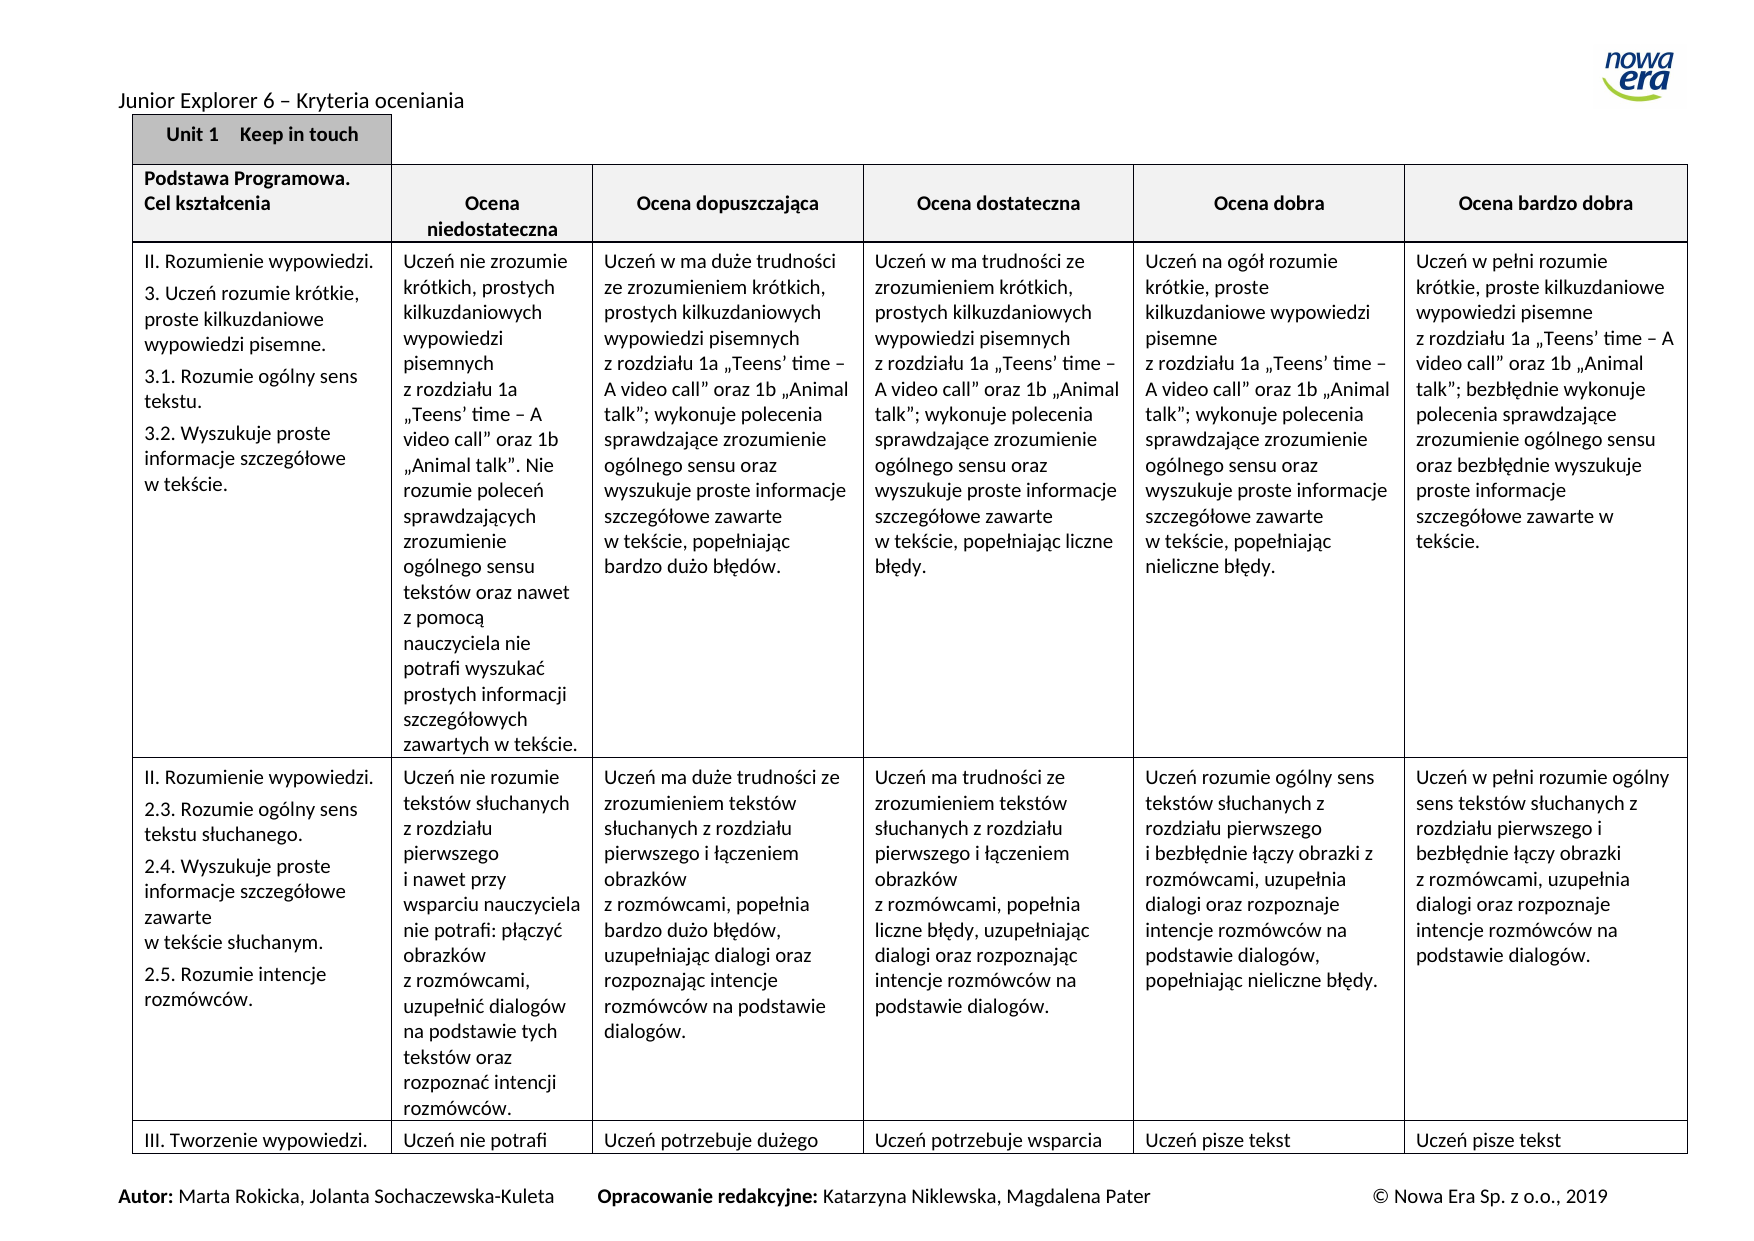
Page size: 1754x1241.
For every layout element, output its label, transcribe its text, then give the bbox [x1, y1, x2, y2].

table_cell Podstawa Programowa. Cel kształcenia [133, 165, 391, 241]
table_cell Uczeń rozumie ogólny sens tekstów słuchanych z rozdziału pierwszego i bezbłędnie łączy obrazki z rozmówcami, uzupełnia dialogi oraz rozpoznaje intencje rozmówców na podstawie dialogów, popełniając nieliczne błędy. [1134, 758, 1404, 1120]
table_cell Uczeń na ogół rozumie krótkie, proste kilkuzdaniowe wypowiedzi pisemne z rozdziału 1a „Teens’ time – A video call” oraz 1b „Animal talk”; wykonuje polecenia sprawdzające zrozumienie ogólnego sensu oraz wyszukuje proste informacje szczegółowe zawarte w tekście, popełniając nieliczne błędy. [1134, 243, 1404, 757]
table_cell Ocena dostateczna [864, 165, 1133, 241]
table_cell Uczeń ma duże trudności ze zrozumieniem tekstów słuchanych z rozdziału pierwszego i łączeniem obrazków z rozmówcami, popełnia bardzo dużo błędów, uzupełniając dialogi oraz rozpoznając intencje rozmówców na podstawie dialogów. [593, 758, 863, 1120]
table_cell Uczeń w ma duże trudności ze zrozumieniem krótkich, prostych kilkuzdaniowych wypowiedzi pisemnych z rozdziału 1a „Teens’ time – A video call” oraz 1b „Animal talk”; wykonuje polecenia sprawdzające zrozumienie ogólnego sensu oraz wyszukuje proste informacje szczegółowe zawarte w tekście, popełniając bardzo dużo błędów. [593, 243, 863, 757]
table_cell Uczeń potrzebuje wsparcia [864, 1121, 1133, 1153]
table_cell III. Tworzenie wypowiedzi. [133, 1121, 391, 1153]
table_cell II. Rozumienie wypowiedzi. 2.3. Rozumie ogólny sens tekstu słuchanego. 2.4. Wyszukuje proste informacje szczegółowe zawarte w tekście słuchanym. 2.5. Rozumie intencje rozmówców. [133, 758, 391, 1120]
table_cell Ocena bardzo dobra [1405, 165, 1687, 241]
table_cell Uczeń nie rozumie tekstów słuchanych z rozdziału pierwszego i nawet przy wsparciu nauczyciela nie potrafi: płączyć obrazków z rozmówcami, uzupełnić dialogów na podstawie tych tekstów oraz rozpoznać intencji rozmówców. [392, 758, 592, 1120]
table_cell Uczeń w ma trudności ze zrozumieniem krótkich, prostych kilkuzdaniowych wypowiedzi pisemnych z rozdziału 1a „Teens’ time – A video call” oraz 1b „Animal talk”; wykonuje polecenia sprawdzające zrozumienie ogólnego sensu oraz wyszukuje proste informacje szczegółowe zawarte w tekście, popełniając liczne błędy. [864, 243, 1133, 757]
table_cell Uczeń nie zrozumie krótkich, prostych kilkuzdaniowych wypowiedzi pisemnych z rozdziału 1a „Teens’ time – A video call” oraz 1b „Animal talk”. Nie rozumie poleceń sprawdzających zrozumienie ogólnego sensu tekstów oraz nawet z pomocą nauczyciela nie potrafi wyszukać prostych informacji szczegółowych zawartych w tekście. [392, 243, 592, 757]
table_cell Uczeń potrzebuje dużego [593, 1121, 863, 1153]
table_cell Ocena dobra [1134, 165, 1404, 241]
table_cell Ocena dopuszczająca [593, 165, 863, 241]
table_cell Ocena niedostateczna [392, 165, 592, 241]
table_cell Uczeń w pełni rozumie krótkie, proste kilkuzdaniowe wypowiedzi pisemne z rozdziału 1a „Teens’ time – A video call” oraz 1b „Animal talk”; bezbłędnie wykonuje polecenia sprawdzające zrozumienie ogólnego sensu oraz bezbłędnie wyszukuje proste informacje szczegółowe zawarte w tekście. [1405, 243, 1687, 757]
table_cell Uczeń nie potrafi [392, 1121, 592, 1153]
table_header Unit 1 Keep in touch [133, 115, 391, 164]
table_cell Uczeń pisze tekst [1405, 1121, 1687, 1153]
table_cell II. Rozumienie wypowiedzi. 3. Uczeń rozumie krótkie, proste kilkuzdaniowe wypowiedzi pisemne. 3.1. Rozumie ogólny sens tekstu. 3.2. Wyszukuje proste informacje szczegółowe w tekście. [133, 243, 391, 757]
picture [1593, 44, 1687, 109]
table_cell Uczeń w pełni rozumie ogólny sens tekstów słuchanych z rozdziału pierwszego i bezbłędnie łączy obrazki z rozmówcami, uzupełnia dialogi oraz rozpoznaje intencje rozmówców na podstawie dialogów. [1405, 758, 1687, 1120]
table_cell Uczeń pisze tekst [1134, 1121, 1404, 1153]
table_cell Uczeń ma trudności ze zrozumieniem tekstów słuchanych z rozdziału pierwszego i łączeniem obrazków z rozmówcami, popełnia liczne błędy, uzupełniając dialogi oraz rozpoznając intencje rozmówców na podstawie dialogów. [864, 758, 1133, 1120]
